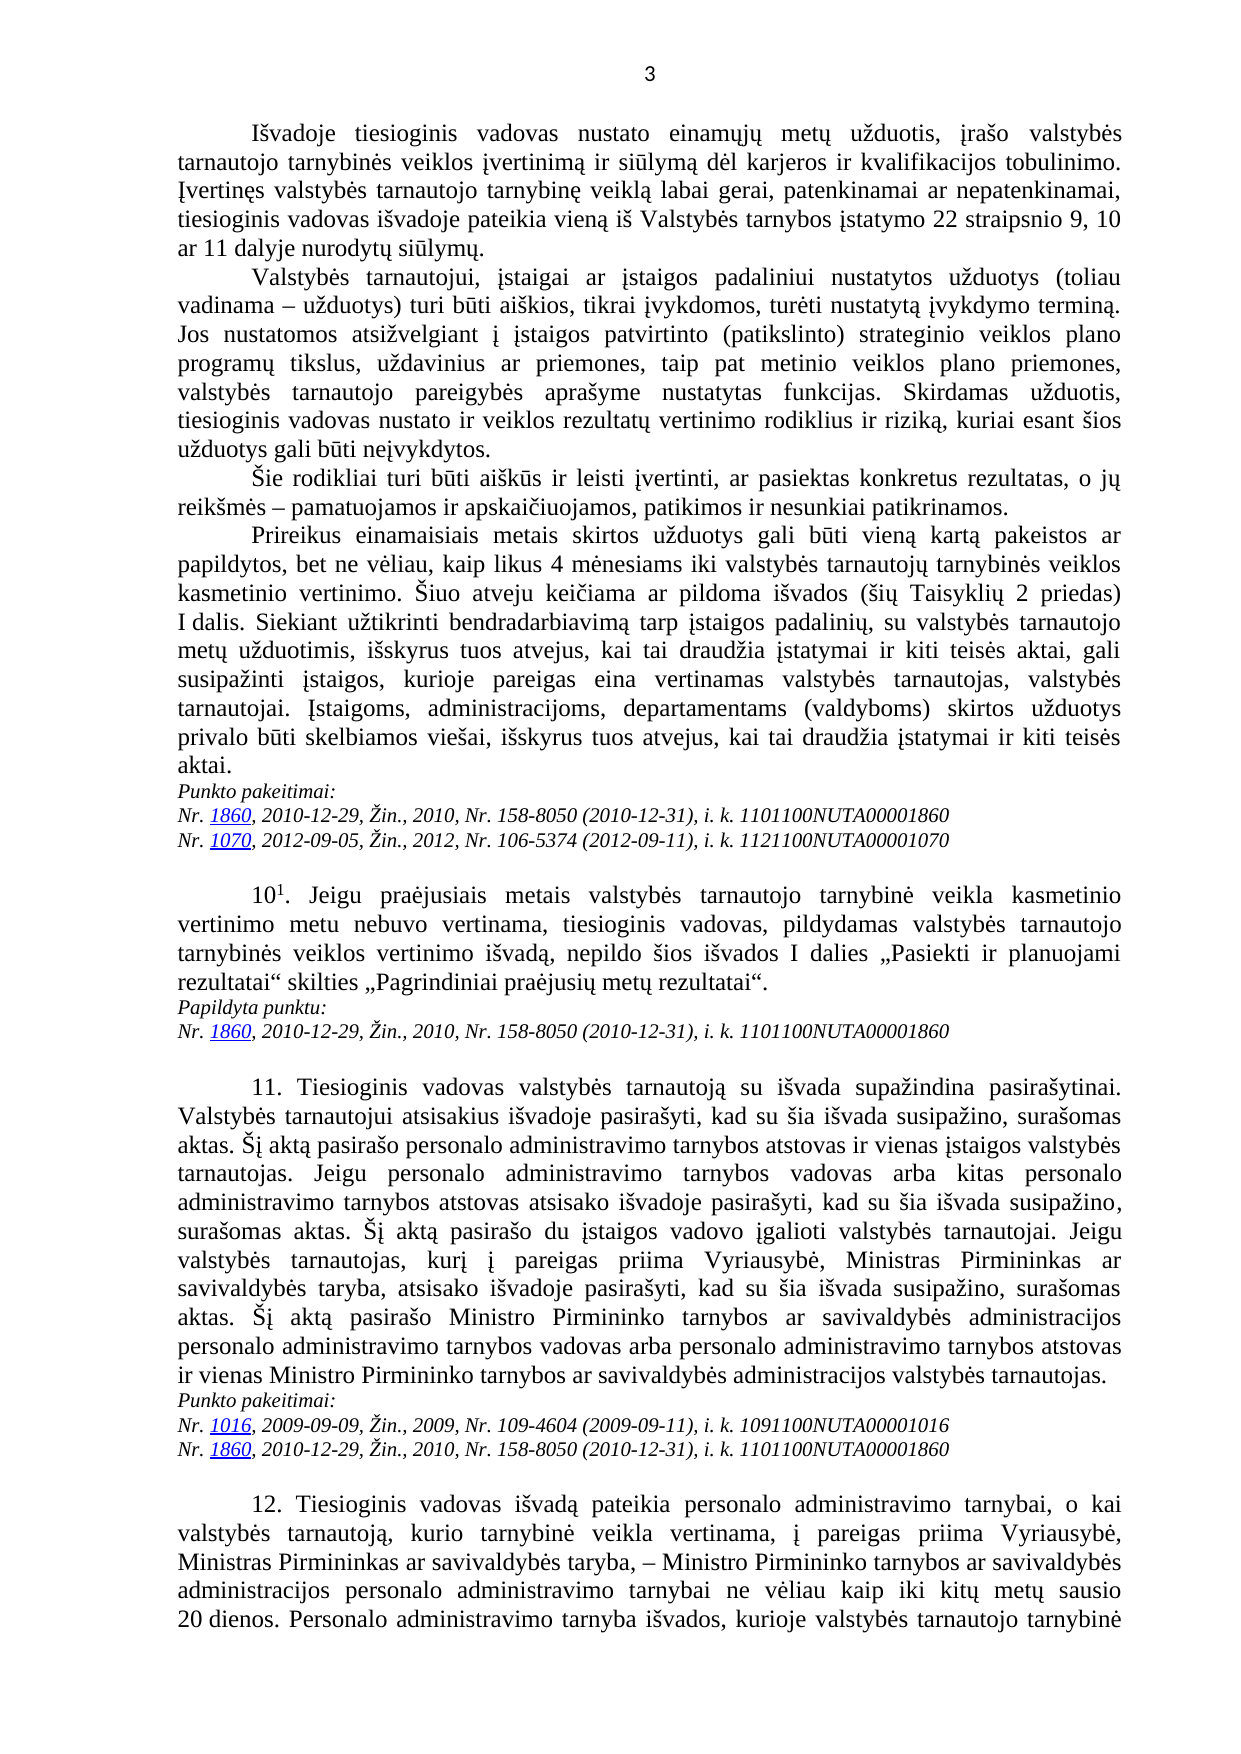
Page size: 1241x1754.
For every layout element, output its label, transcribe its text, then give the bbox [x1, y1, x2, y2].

text Nr. 1016, 2009-09-09, Žin., 2009, Nr. 109-4604 (2009-09-11), i. k. 1091100NUTA00001016 [177, 1412, 1122, 1437]
text Nr. 1070, 2012-09-05, Žin., 2012, Nr. 106-5374 (2012-09-11), i. k. 1121100NUTA00001070 [177, 827, 1122, 852]
text Papildyta punktu: [177, 995, 1122, 1019]
text Valstybės tarnautojui, įstaigai ar įstaigos padaliniui nustatytos užduotys (toliau vadinama – užduotys) turi būti aiškios, tikrai įvykdomos, turėti nustatytą įvykdymo terminą. Jos nustatomos atsižvelgiant į įstaigos patvirtinto (patikslinto) strateginio veiklos plano programų tikslus, uždavinius ar priemones, taip pat metinio veiklos plano priemones, valstybės tarnautojo pareigybės aprašyme nustatytas funkcijas. Skirdamas užduotis, tiesioginis vadovas nustato ir veiklos rezultatų vertinimo rodiklius ir riziką, kuriai esant šios užduotys gali būti neįvykdytos. [177, 262, 1122, 463]
text Punkto pakeitimai: [177, 779, 1122, 803]
text Išvadoje tiesioginis vadovas nustato einamųjų metų užduotis, įrašo valstybės tarnautojo tarnybinės veiklos įvertinimą ir siūlymą dėl karjeros ir kvalifikacijos tobulinimo. Įvertinęs valstybės tarnautojo tarnybinę veiklą labai gerai, patenkinamai ar nepatenkinamai, tiesioginis vadovas išvadoje pateikia vieną iš Valstybės tarnybos įstatymo 22 straipsnio 9, 10 ar 11 dalyje nurodytų siūlymų. [177, 118, 1122, 262]
text Šie rodikliai turi būti aiškūs ir leisti įvertinti, ar pasiektas konkretus rezultatas, o jų reikšmės – pamatuojamos ir apskaičiuojamos, patikimos ir nesunkiai patikrinamos. [177, 463, 1122, 521]
text Nr. 1860, 2010-12-29, Žin., 2010, Nr. 158-8050 (2010-12-31), i. k. 1101100NUTA00001860 [177, 1019, 1122, 1043]
text 11. Tiesioginis vadovas valstybės tarnautoją su išvada supažindina pasirašytinai. Valstybės tarnautojui atsisakius išvadoje pasirašyti, kad su šia išvada susipažino, surašomas aktas. Šį aktą pasirašo personalo administravimo tarnybos atstovas ir vienas įstaigos valstybės tarnautojas. Jeigu personalo administravimo tarnybos vadovas arba kitas personalo administravimo tarnybos atstovas atsisako išvadoje pasirašyti, kad su šia išvada susipažino, surašomas aktas. Šį aktą pasirašo du įstaigos vadovo įgalioti valstybės tarnautojai. Jeigu valstybės tarnautojas, kurį į pareigas priima Vyriausybė, Ministras Pirmininkas ar savivaldybės taryba, atsisako išvadoje pasirašyti, kad su šia išvada susipažino, surašomas aktas. Šį aktą pasirašo Ministro Pirmininko tarnybos ar savivaldybės administracijos personalo administravimo tarnybos vadovas arba personalo administravimo tarnybos atstovas ir vienas Ministro Pirmininko tarnybos ar savivaldybės administracijos valstybės tarnautojas. [177, 1072, 1122, 1388]
text Punkto pakeitimai: [177, 1388, 1122, 1412]
text Prireikus einamaisiais metais skirtos užduotys gali būti vieną kartą pakeistos ar papildytos, bet ne vėliau, kaip likus 4 mėnesiams iki valstybės tarnautojų tarnybinės veiklos kasmetinio vertinimo. Šiuo atveju keičiama ar pildoma išvados (šių Taisyklių 2 priedas) I dalis. Siekiant užtikrinti bendradarbiavimą tarp įstaigos padalinių, su valstybės tarnautojo metų užduotimis, išskyrus tuos atvejus, kai tai draudžia įstatymai ir kiti teisės aktai, gali susipažinti įstaigos, kurioje pareigas eina vertinamas valstybės tarnautojas, valstybės tarnautojai. Įstaigoms, administracijoms, departamentams (valdyboms) skirtos užduotys privalo būti skelbiamos viešai, išskyrus tuos atvejus, kai tai draudžia įstatymai ir kiti teisės aktai. [177, 521, 1122, 779]
text 101. Jeigu praėjusiais metais valstybės tarnautojo tarnybinė veikla kasmetinio vertinimo metu nebuvo vertinama, tiesioginis vadovas, pildydamas valstybės tarnautojo tarnybinės veiklos vertinimo išvadą, nepildo šios išvados I dalies „Pasiekti ir planuojami rezultatai“ skilties „Pagrindiniai praėjusių metų rezultatai“. [177, 880, 1122, 995]
text Nr. 1860, 2010-12-29, Žin., 2010, Nr. 158-8050 (2010-12-31), i. k. 1101100NUTA00001860 [177, 1437, 1122, 1461]
text Nr. 1860, 2010-12-29, Žin., 2010, Nr. 158-8050 (2010-12-31), i. k. 1101100NUTA00001860 [177, 803, 1122, 827]
text 12. Tiesioginis vadovas išvadą pateikia personalo administravimo tarnybai, o kai valstybės tarnautoją, kurio tarnybinė veikla vertinama, į pareigas priima Vyriausybė, Ministras Pirmininkas ar savivaldybės taryba, – Ministro Pirmininko tarnybos ar savivaldybės administracijos personalo administravimo tarnybai ne vėliau kaip iki kitų metų sausio 20 dienos. Personalo administravimo tarnyba išvados, kurioje valstybės tarnautojo tarnybinė [177, 1489, 1122, 1633]
